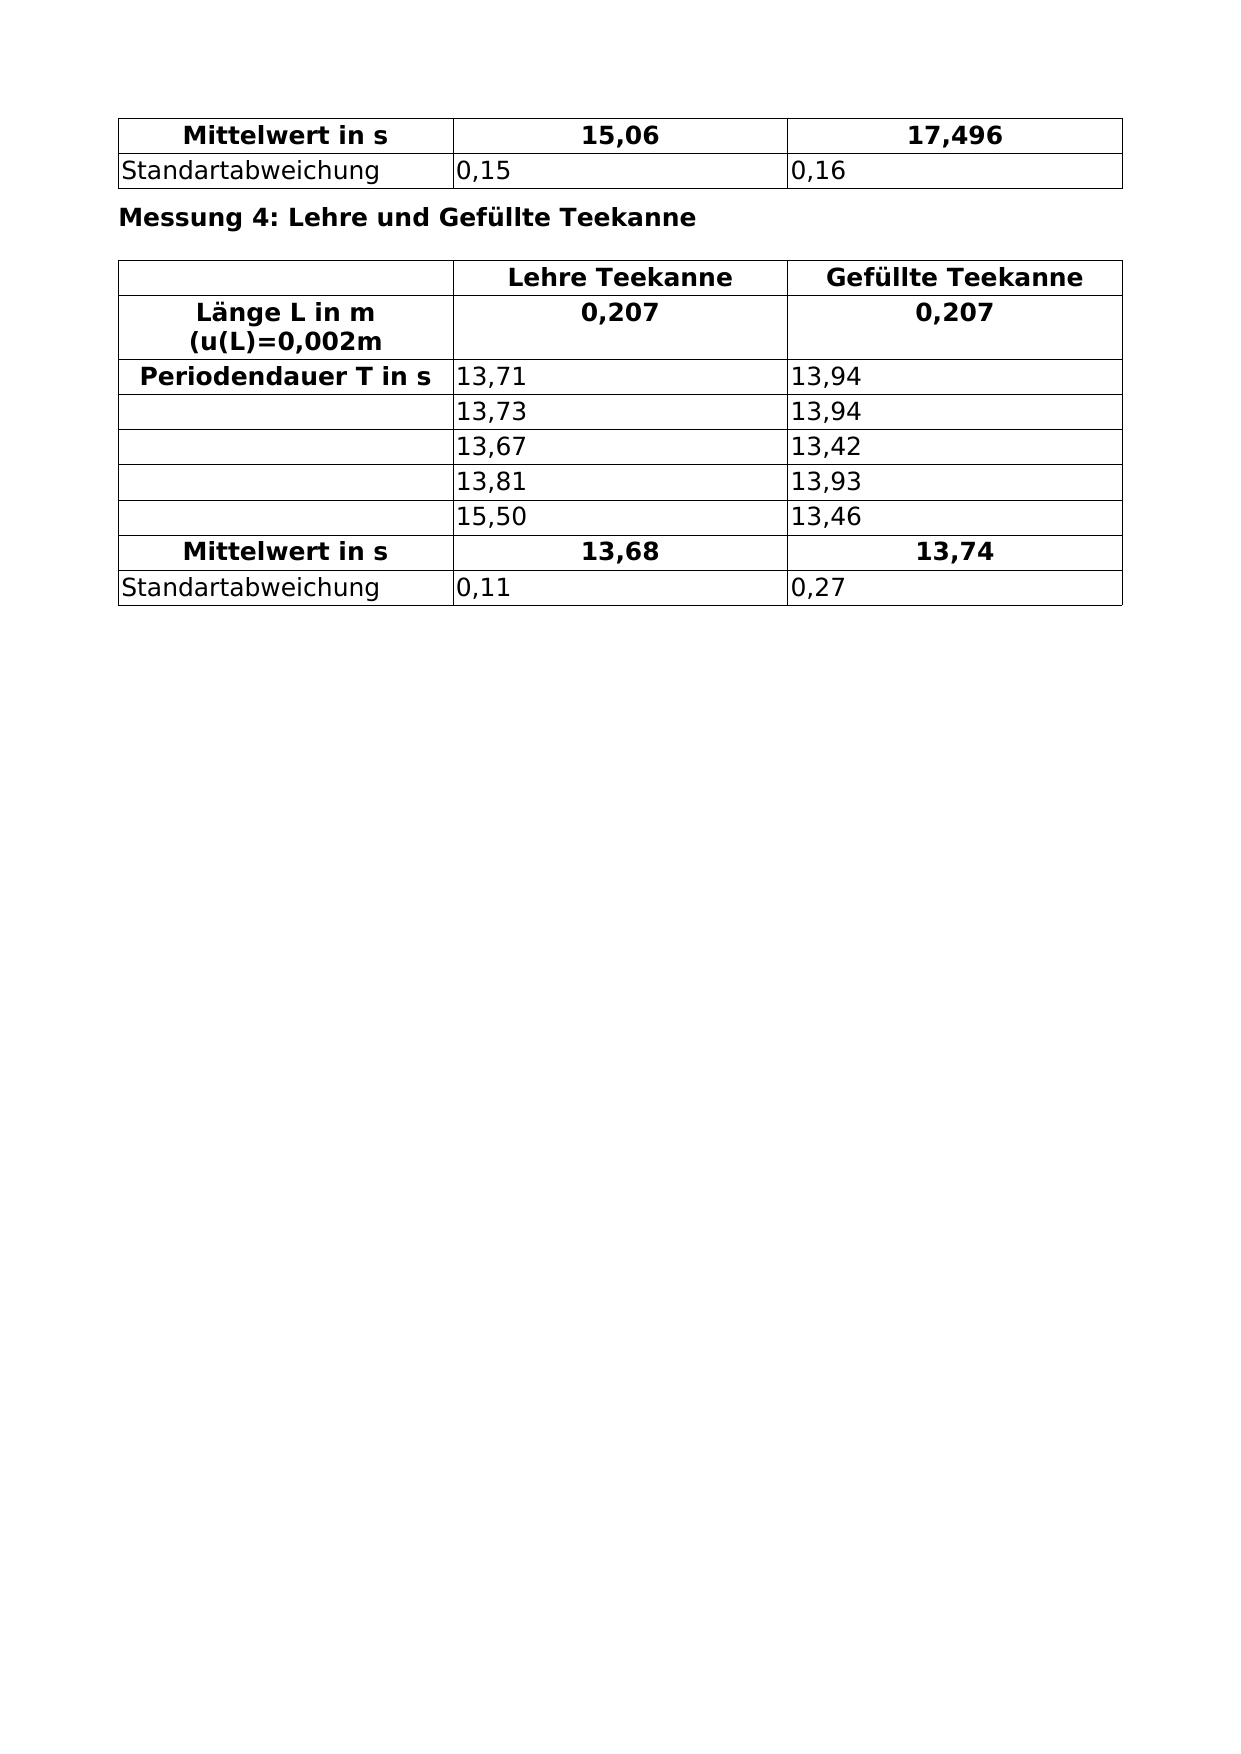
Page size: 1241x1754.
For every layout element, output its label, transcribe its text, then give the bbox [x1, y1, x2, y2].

table_cell 0,16 [788, 154, 1122, 188]
table_cell 13,46 [788, 501, 1122, 534]
table_cell Mittelwert in s [119, 536, 453, 570]
table_cell 13,74 [788, 536, 1122, 570]
table_header Lehre Teekanne [454, 261, 787, 295]
table_cell 13,67 [454, 430, 787, 464]
table_cell Mittelwert in s [119, 119, 453, 153]
table_cell [119, 395, 453, 429]
table_cell Periodendauer T in s [119, 360, 453, 394]
table_cell 0,27 [788, 571, 1122, 605]
table_cell 0,11 [454, 571, 787, 605]
table_cell Länge L in m (u(L)=0,002m [119, 296, 453, 359]
table_cell Standartabweichung [119, 571, 453, 605]
table_cell 13,42 [788, 430, 1122, 464]
table_cell 15,06 [454, 119, 787, 153]
table_cell 13,68 [454, 536, 787, 570]
table_cell 13,94 [788, 395, 1122, 429]
table_cell [119, 430, 453, 464]
table_cell 13,73 [454, 395, 787, 429]
table_cell 0,15 [454, 154, 787, 188]
table_cell 13,93 [788, 465, 1122, 499]
table_cell 0,207 [454, 296, 787, 359]
table_cell 17,496 [788, 119, 1122, 153]
table_cell Standartabweichung [119, 154, 453, 188]
table_cell 13,94 [788, 360, 1122, 394]
table_cell [119, 465, 453, 499]
table_header Gefüllte Teekanne [788, 261, 1122, 295]
table_cell 15,50 [454, 501, 787, 534]
table_header [119, 261, 453, 295]
table_cell 13,81 [454, 465, 787, 499]
table_cell 0,207 [788, 296, 1122, 359]
table_cell 13,71 [454, 360, 787, 394]
text Messung 4: Lehre und Gefüllte Teekanne [118, 203, 1122, 232]
table_cell [119, 501, 453, 534]
